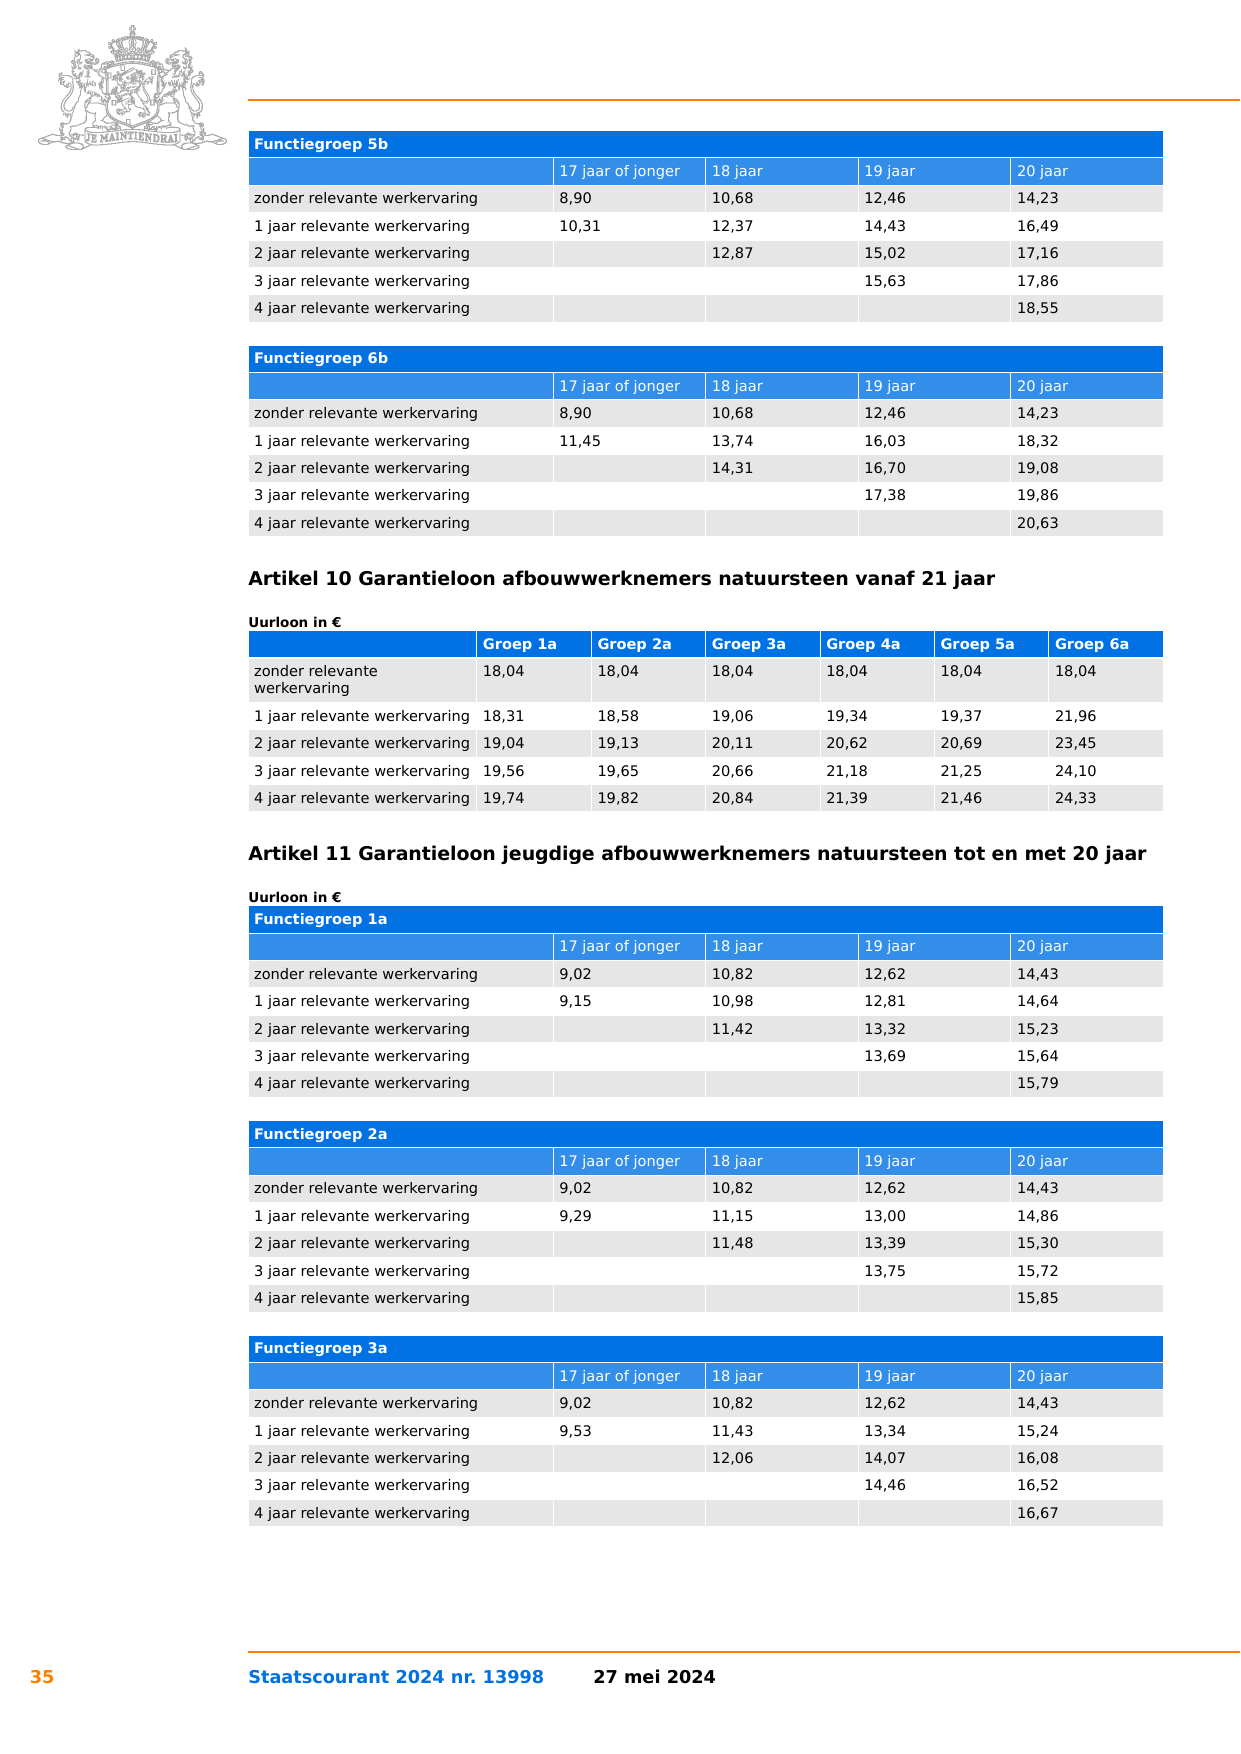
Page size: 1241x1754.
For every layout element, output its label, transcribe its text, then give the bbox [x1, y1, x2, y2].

table_cell 18,04 [706, 659, 820, 702]
table_cell 17 jaar of jonger [554, 1363, 705, 1389]
table_cell 1 jaar relevante werkervaring [249, 1418, 553, 1444]
table_cell 21,96 [1049, 703, 1163, 729]
table_cell 13,34 [859, 1418, 1010, 1444]
table_cell 19,74 [477, 785, 591, 811]
table_cell Groep 2a [592, 631, 705, 657]
table_cell [554, 483, 705, 509]
table_cell 14,43 [1011, 1390, 1163, 1417]
table_cell 16,70 [859, 455, 1010, 482]
table_cell 19,08 [1011, 455, 1163, 482]
table_cell 18,55 [1011, 295, 1163, 322]
table_cell 19,65 [592, 758, 705, 784]
table_cell 2 jaar relevante werkervaring [249, 730, 476, 757]
table_cell 18,04 [592, 659, 705, 702]
table_cell 17,38 [859, 483, 1010, 509]
table_cell 21,18 [821, 758, 934, 784]
table_cell 2 jaar relevante werkervaring [249, 455, 553, 482]
table_cell Groep 3a [706, 631, 820, 657]
table_cell [706, 295, 858, 322]
table_cell 14,31 [706, 455, 858, 482]
table_cell 19,56 [477, 758, 591, 784]
picture [38, 25, 227, 150]
table_cell 19 jaar [859, 1148, 1010, 1175]
table_cell zonder relevante werkervaring [249, 1176, 553, 1202]
table_cell 14,46 [859, 1473, 1010, 1499]
table_cell 15,23 [1011, 1016, 1163, 1042]
table_cell [554, 241, 705, 267]
table_cell zonder relevante werkervaring [249, 186, 553, 212]
table_cell 17 jaar of jonger [554, 158, 705, 185]
table_cell 4 jaar relevante werkervaring [249, 1071, 553, 1097]
table_cell 1 jaar relevante werkervaring [249, 1203, 553, 1229]
table_cell 21,39 [821, 785, 934, 811]
table_cell 3 jaar relevante werkervaring [249, 1043, 553, 1069]
table_cell 20,84 [706, 785, 820, 811]
table_cell 17 jaar of jonger [554, 373, 705, 399]
table_cell 15,72 [1011, 1258, 1163, 1284]
table_cell zonder relevante werkervaring [249, 400, 553, 427]
table_cell 16,08 [1011, 1445, 1163, 1472]
table_cell [249, 373, 553, 399]
table_cell 14,07 [859, 1445, 1010, 1472]
table_cell 15,63 [859, 268, 1010, 294]
table_cell [706, 510, 858, 536]
table_cell 1 jaar relevante werkervaring [249, 703, 476, 729]
table_cell [249, 1363, 553, 1389]
table_cell 18,04 [1049, 659, 1163, 702]
table_header Functiegroep 6b [249, 346, 1163, 372]
table_cell [706, 1473, 858, 1499]
table_cell 12,62 [859, 1390, 1010, 1417]
table_cell [554, 1500, 705, 1526]
table_cell Groep 1a [477, 631, 591, 657]
table_cell 3 jaar relevante werkervaring [249, 1473, 553, 1499]
table_cell 18,04 [821, 659, 934, 702]
table_cell Functiegroep 1a [249, 906, 1163, 933]
table_cell 11,45 [554, 428, 705, 454]
table_cell 18,04 [477, 659, 591, 702]
table_cell 20,63 [1011, 510, 1163, 536]
table_cell 10,31 [554, 213, 705, 239]
table_cell [706, 1258, 858, 1284]
table_cell 4 jaar relevante werkervaring [249, 1500, 553, 1526]
table_cell 16,03 [859, 428, 1010, 454]
table_cell [554, 268, 705, 294]
table_cell [554, 1258, 705, 1284]
table_cell zonder relevante werkervaring [249, 961, 553, 987]
table_cell [859, 1071, 1010, 1097]
table_cell 14,64 [1011, 989, 1163, 1015]
table_cell 16,67 [1011, 1500, 1163, 1526]
table_cell 11,43 [706, 1418, 858, 1444]
table_cell [706, 1285, 858, 1312]
table_cell 18,04 [935, 659, 1048, 702]
table_cell 4 jaar relevante werkervaring [249, 785, 476, 811]
table_cell 20,69 [935, 730, 1048, 757]
table_cell 1 jaar relevante werkervaring [249, 428, 553, 454]
table_cell 10,82 [706, 961, 858, 987]
table_cell [554, 1231, 705, 1257]
table_cell [706, 1043, 858, 1069]
table_cell [554, 1285, 705, 1312]
table_cell 14,43 [1011, 1176, 1163, 1202]
table_cell 9,53 [554, 1418, 705, 1444]
table_cell 12,37 [706, 213, 858, 239]
subtitle Artikel 10 Garantieloon afbouwwerknemers natuursteen vanaf 21 jaar [248, 567, 1163, 589]
table_cell 19,13 [592, 730, 705, 757]
table_cell [554, 1071, 705, 1097]
table_cell 18 jaar [706, 373, 858, 399]
table_cell 14,43 [1011, 961, 1163, 987]
table_cell 11,42 [706, 1016, 858, 1042]
table_cell 12,87 [706, 241, 858, 267]
table_cell 13,69 [859, 1043, 1010, 1069]
table_cell [249, 1148, 553, 1175]
table_cell 17 jaar of jonger [554, 934, 705, 960]
table_cell 2 jaar relevante werkervaring [249, 1445, 553, 1472]
table_cell 18 jaar [706, 1363, 858, 1389]
table_cell 20,62 [821, 730, 934, 757]
table_cell [554, 1445, 705, 1472]
table_cell 14,23 [1011, 400, 1163, 427]
table_cell [859, 295, 1010, 322]
table_cell 13,74 [706, 428, 858, 454]
table_cell 17 jaar of jonger [554, 1148, 705, 1175]
table_cell 20 jaar [1011, 1363, 1163, 1389]
table_cell 9,02 [554, 961, 705, 987]
table_cell 15,30 [1011, 1231, 1163, 1257]
table_cell 14,23 [1011, 186, 1163, 212]
table_cell [706, 1071, 858, 1097]
table_cell 10,68 [706, 400, 858, 427]
table_cell 2 jaar relevante werkervaring [249, 1016, 553, 1042]
table_cell 20 jaar [1011, 158, 1163, 185]
subtitle Artikel 11 Garantieloon jeugdige afbouwwerknemers natuursteen tot en met 20 jaar [248, 842, 1163, 864]
table_cell 12,62 [859, 1176, 1010, 1202]
table_cell 15,64 [1011, 1043, 1163, 1069]
table_cell 18 jaar [706, 1148, 858, 1175]
table_cell 3 jaar relevante werkervaring [249, 483, 553, 509]
table_cell 8,90 [554, 186, 705, 212]
table_cell [554, 510, 705, 536]
table_cell 18,31 [477, 703, 591, 729]
table_cell [249, 631, 476, 657]
table_cell 16,52 [1011, 1473, 1163, 1499]
table_cell 12,81 [859, 989, 1010, 1015]
table_cell 20 jaar [1011, 1148, 1163, 1175]
table_cell Groep 6a [1049, 631, 1163, 657]
table_cell 20 jaar [1011, 934, 1163, 960]
table_cell 9,29 [554, 1203, 705, 1229]
table_cell 19,82 [592, 785, 705, 811]
table_cell 18,32 [1011, 428, 1163, 454]
table_cell 18 jaar [706, 934, 858, 960]
table_cell 9,15 [554, 989, 705, 1015]
table_cell 4 jaar relevante werkervaring [249, 1285, 553, 1312]
table_cell 18 jaar [706, 158, 858, 185]
table_cell [554, 1473, 705, 1499]
table_cell Groep 4a [821, 631, 934, 657]
table_cell 2 jaar relevante werkervaring [249, 241, 553, 267]
table_cell zonder relevante werkervaring [249, 1390, 553, 1417]
table_cell 19,04 [477, 730, 591, 757]
table_cell 12,62 [859, 961, 1010, 987]
table_cell 13,39 [859, 1231, 1010, 1257]
table_cell [554, 455, 705, 482]
table_cell 12,06 [706, 1445, 858, 1472]
table_header Uurloon in € [248, 614, 1163, 630]
table_cell 10,98 [706, 989, 858, 1015]
table_header Functiegroep 3a [249, 1336, 1163, 1362]
table_cell 13,75 [859, 1258, 1010, 1284]
table_cell [859, 510, 1010, 536]
table_cell [554, 1043, 705, 1069]
table_cell [859, 1285, 1010, 1312]
table_cell [706, 268, 858, 294]
table_cell 19,34 [821, 703, 934, 729]
table_cell 14,86 [1011, 1203, 1163, 1229]
table_cell 2 jaar relevante werkervaring [249, 1231, 553, 1257]
table_cell 1 jaar relevante werkervaring [249, 989, 553, 1015]
table_cell 11,48 [706, 1231, 858, 1257]
table_cell 18,58 [592, 703, 705, 729]
table_cell 19 jaar [859, 934, 1010, 960]
table_cell zonder relevante werkervaring [249, 659, 476, 702]
table_header Functiegroep 2a [249, 1121, 1163, 1147]
table_cell 10,68 [706, 186, 858, 212]
table_cell 13,32 [859, 1016, 1010, 1042]
table_cell 24,10 [1049, 758, 1163, 784]
table_cell 15,85 [1011, 1285, 1163, 1312]
table_cell [554, 295, 705, 322]
table_cell 12,46 [859, 186, 1010, 212]
table_cell 3 jaar relevante werkervaring [249, 1258, 553, 1284]
table_header Uurloon in € [248, 890, 1163, 905]
table_cell 23,45 [1049, 730, 1163, 757]
table_cell 10,82 [706, 1176, 858, 1202]
table_cell 9,02 [554, 1390, 705, 1417]
table_cell 9,02 [554, 1176, 705, 1202]
table_cell [249, 934, 553, 960]
table_cell 20,66 [706, 758, 820, 784]
table_cell 19 jaar [859, 373, 1010, 399]
table_header Functiegroep 5b [249, 131, 1163, 157]
table_cell 17,86 [1011, 268, 1163, 294]
table_cell 3 jaar relevante werkervaring [249, 758, 476, 784]
table_cell 10,82 [706, 1390, 858, 1417]
table_cell [706, 1500, 858, 1526]
table_cell 19,37 [935, 703, 1048, 729]
table_cell 15,79 [1011, 1071, 1163, 1097]
table_cell 8,90 [554, 400, 705, 427]
table_cell 12,46 [859, 400, 1010, 427]
table_cell 1 jaar relevante werkervaring [249, 213, 553, 239]
table_cell 20,11 [706, 730, 820, 757]
table_cell 21,46 [935, 785, 1048, 811]
table_cell 24,33 [1049, 785, 1163, 811]
table_cell 17,16 [1011, 241, 1163, 267]
table_cell 19 jaar [859, 1363, 1010, 1389]
table_cell 3 jaar relevante werkervaring [249, 268, 553, 294]
table_cell 4 jaar relevante werkervaring [249, 295, 553, 322]
table_cell 16,49 [1011, 213, 1163, 239]
table_cell 19,06 [706, 703, 820, 729]
table_cell 14,43 [859, 213, 1010, 239]
table_cell 19 jaar [859, 158, 1010, 185]
table_cell [249, 158, 553, 185]
table_cell [706, 483, 858, 509]
table_cell 15,24 [1011, 1418, 1163, 1444]
table_cell 15,02 [859, 241, 1010, 267]
table_cell 19,86 [1011, 483, 1163, 509]
table_cell Groep 5a [935, 631, 1048, 657]
table_cell [859, 1500, 1010, 1526]
table_cell 13,00 [859, 1203, 1010, 1229]
table_cell 20 jaar [1011, 373, 1163, 399]
table_cell 11,15 [706, 1203, 858, 1229]
table_cell 4 jaar relevante werkervaring [249, 510, 553, 536]
table_cell [554, 1016, 705, 1042]
table_cell 21,25 [935, 758, 1048, 784]
